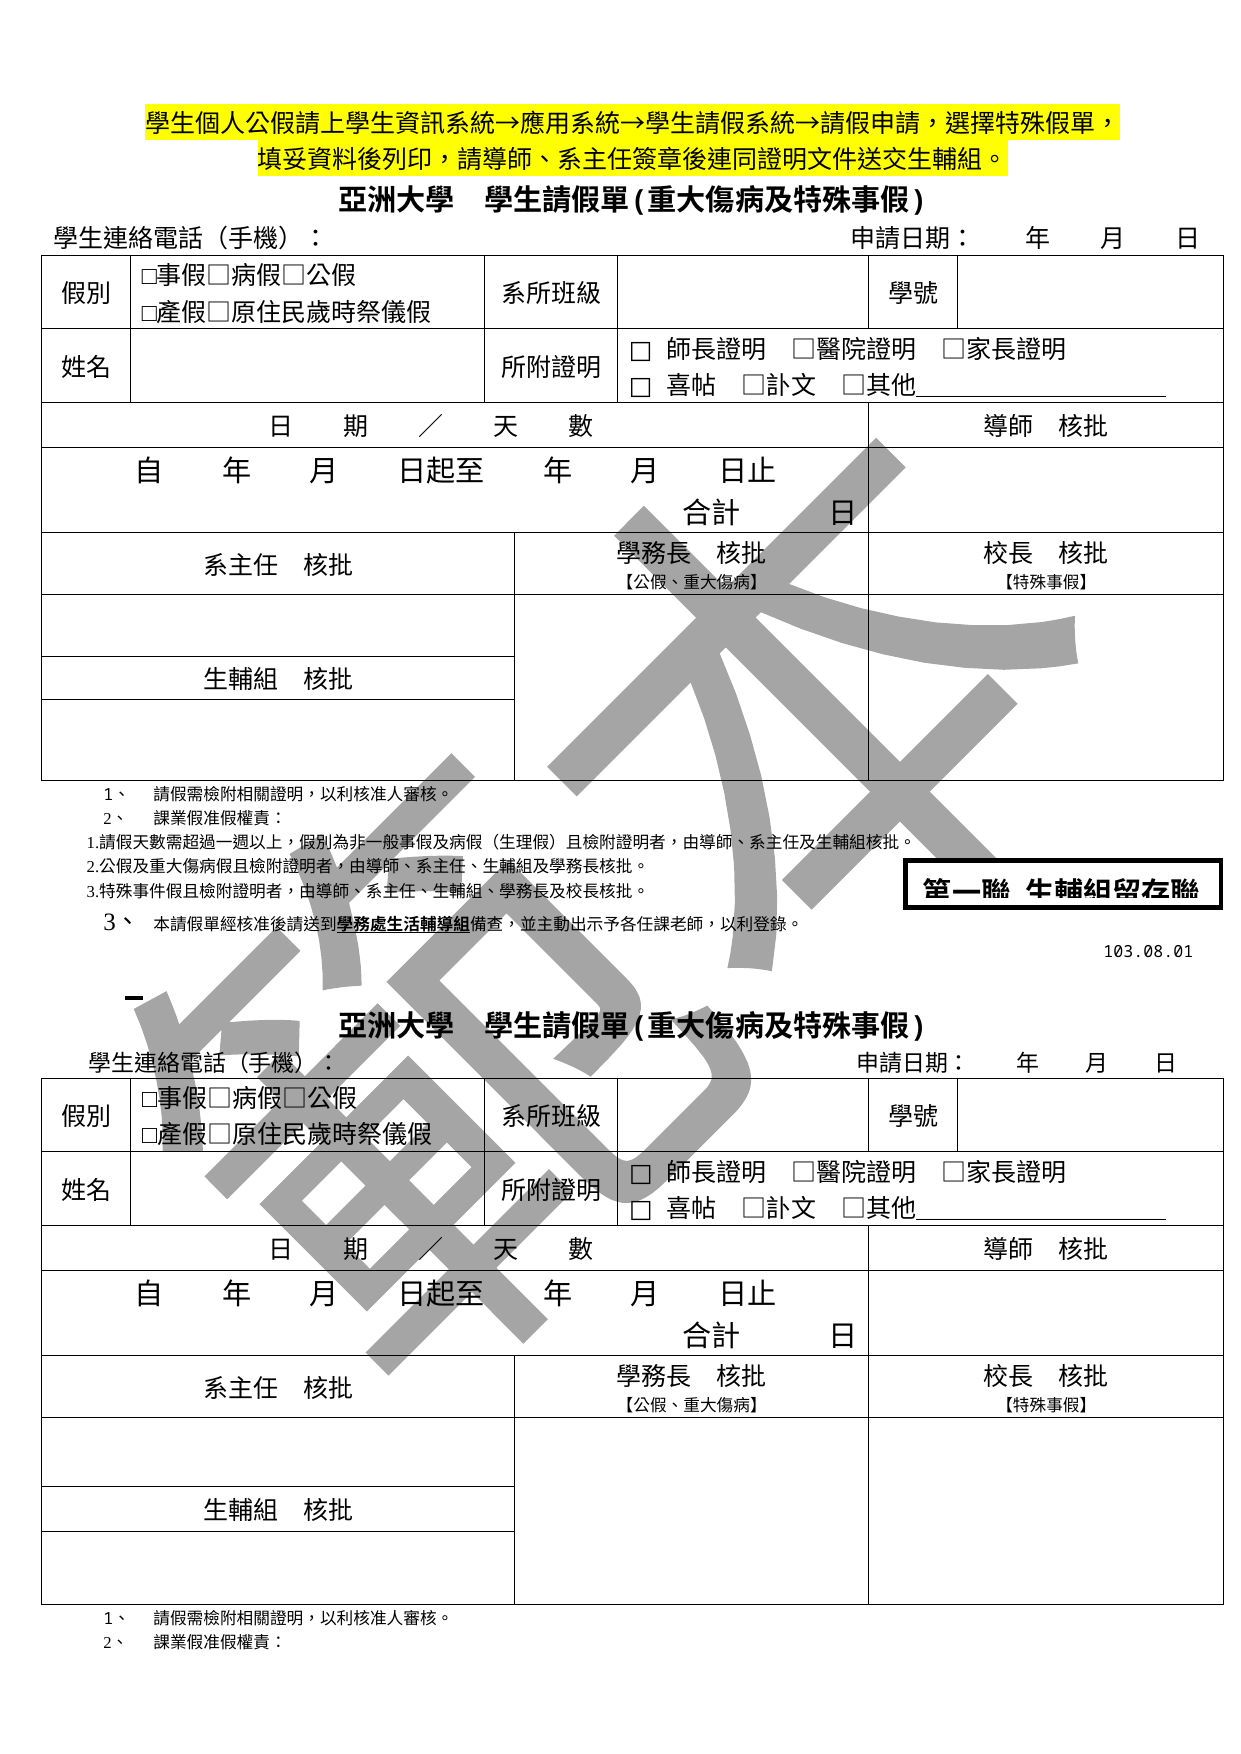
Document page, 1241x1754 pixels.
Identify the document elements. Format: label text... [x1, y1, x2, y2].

table_cell 導師 核批 [869, 1226, 1223, 1269]
table_cell [42, 595, 514, 656]
table_header 亞洲大學 學生請假單(重大傷病及特殊事假) 學生連絡電話（手機）： 申請日期： 年 月 日 [231, 1002, 422, 1075]
table_cell □事假□病假□公假 □產假□原住民歲時祭儀假 [195, 1079, 275, 1151]
table_cell 日 期 ／ 天 數 [354, 1226, 408, 1267]
table_cell [410, 1152, 470, 1204]
table_cell [131, 329, 484, 402]
table_cell 姓名 [42, 1152, 130, 1225]
table_cell [42, 1532, 514, 1604]
table_cell 請假需檢附相關證明，以利核准人審核。 課業假准假權責： 1.請假天數需超過一週以上，假別為非一般事假及病假（生理假）且檢附證明者，由導師、系主任及生輔組核批。 2.公假及重大傷病假且檢附證明者，由導師、系主任、生輔組及學務長核批。 3.特殊事件假且檢附證明者，由導師、系主任、生輔組、學務長及校長核批。 本請假單經核准後請送到學務處生活輔導組備查，並主動出示予各任課老師，以利登錄。 103.08.01 [908, 863, 1219, 905]
table_cell 所附證明 [485, 329, 617, 402]
table_cell [869, 595, 1223, 780]
table_cell [757, 613, 868, 728]
table_cell [455, 1196, 484, 1225]
table_cell 日 期 ／ 天 數 [42, 1226, 323, 1269]
table_header 亞洲大學 學生請假單(重大傷病及特殊事假) 學生連絡電話（手機）： 申請日期： 年 月 日 [42, 1002, 155, 1078]
table_cell 學務長 核批 【公假、重大傷病】 [515, 1356, 868, 1417]
table_cell 學號 [869, 256, 957, 328]
table_cell 請假需檢附相關證明，以利核准人審核。 課業假准假權責： 1.請假天數需超過一週以上，假別為非一般事假及病假（生理假）且檢附證明者，由導師、系主任及生輔組核批。 2.公假及重大傷病假且檢附證明者，由導師、系主任、生輔組及學務長核批。 3.特殊事件假且檢附證明者，由導師、系主任、生輔組、學務長及校長核批。 本請假單經核准後請送到學務處生活輔導組備查，並主動出示予各任課老師，以利登錄。 103.08.01 [42, 781, 422, 962]
table_cell 請假需檢附相關證明，以利核准人審核。 課業假准假權責： 1.請假天數需超過一週以上，假別為非一般事假及病假（生理假）且檢附證明者，由導師、系主任及生輔組核批。 2.公假及重大傷病假且檢附證明者，由導師、系主任、生輔組及學務長核批。 3. 特殊事件假且檢附證明者，由導師、系主任、生輔組、學務長及校長核批。 本請假單經核准後請送到學務處生活輔導組備查，並主動出示予各任課老師，以利登錄。 103.08.01 [42, 1605, 1223, 1666]
table_cell 學務長 核批 【公假、重大傷病】 [515, 533, 671, 594]
table_cell 師長證明 □醫院證明 □家長證明 喜帖 □訃文 □其他＿＿＿＿＿＿＿＿＿＿ [618, 329, 1223, 402]
table_cell 系主任 核批 [42, 533, 514, 594]
table_cell [869, 1418, 1223, 1604]
table_cell 日 期 ／ 天 數 [411, 1251, 447, 1269]
table_cell [618, 1079, 711, 1151]
table_cell □事假□病假□公假 □產假□原住民歲時祭儀假 [433, 1079, 484, 1130]
table_cell [869, 448, 1223, 532]
table_cell 姓名 [42, 329, 130, 402]
table_cell 學生連絡電話（手機）： [42, 219, 839, 255]
table_cell [958, 256, 1223, 328]
table_header 亞洲大學 學生請假單(重大傷病及特殊事假) 學生連絡電話（手機）： 申請日期： 年 月 日 [191, 1032, 268, 1078]
table_cell [958, 1079, 1223, 1151]
table_cell 生輔組 核批 [42, 657, 514, 699]
table_header 亞洲大學 學生請假單(重大傷病及特殊事假) 學生連絡電話（手機）： 申請日期： 年 月 日 [462, 1002, 1223, 1078]
table_cell 請假需檢附相關證明，以利核准人審核。 課業假准假權責： 1.請假天數需超過一週以上，假別為非一般事假及病假（生理假）且檢附證明者，由導師、系主任及生輔組核批。 2.公假及重大傷病假且檢附證明者，由導師、系主任、生輔組及學務長核批。 3.特殊事件假且檢附證明者，由導師、系主任、生輔組、學務長及校長核批。 本請假單經核准後請送到學務處生活輔導組備查，並主動出示予各任課老師，以利登錄。 103.08.01 [350, 781, 734, 962]
table_cell 申請日期： 年 月 日 [839, 219, 1223, 255]
table_cell □事假□病假□公假 □產假□原住民歲時祭儀假 [368, 1100, 426, 1151]
table_cell 假別 [42, 1079, 130, 1151]
table_cell 師長證明 □醫院證明 □家長證明 喜帖 □訃文 □其他＿＿＿＿＿＿＿＿＿＿ [618, 1152, 1223, 1225]
table_cell [42, 700, 514, 780]
table_cell [822, 595, 868, 609]
table_cell 自 年 月 日起至 年 月 日止 合計 日 [843, 507, 868, 532]
table_cell 系主任 核批 [42, 1356, 514, 1417]
table_cell 學號 [869, 1079, 957, 1151]
table_cell 日 期 ／ 天 數 [42, 403, 868, 447]
table_cell □事假□病假□公假 □產假□原住民歲時祭儀假 [337, 1079, 383, 1116]
table_cell 日 期 ／ 天 數 [498, 1226, 868, 1269]
table_cell 系所班級 [539, 1079, 617, 1151]
table_cell [595, 684, 720, 780]
table_cell □事假□病假□公假 □產假□原住民歲時祭儀假 [131, 1079, 162, 1151]
table_cell [721, 649, 857, 780]
table_cell [618, 256, 868, 328]
table_cell 導師 核批 [869, 403, 1223, 447]
table_header 亞洲大學 學生請假單(重大傷病及特殊事假) 學生連絡電話（手機）： 申請日期： 年 月 日 [350, 1021, 481, 1078]
table_cell 自 年 月 日起至 年 月 日止 合計 日 [42, 448, 864, 532]
table_cell 學務長 核批 【公假、重大傷病】 [673, 533, 779, 582]
table_cell 假別 [42, 256, 130, 328]
table_cell [698, 1079, 868, 1151]
table_cell 校長 核批 【特殊事假】 [869, 1356, 1223, 1417]
table_cell [131, 1152, 310, 1225]
table_cell □事假□病假□公假 □產假□原住民歲時祭儀假 [131, 256, 484, 328]
table_cell 請假需檢附相關證明，以利核准人審核。 課業假准假權責： 1.請假天數需超過一週以上，假別為非一般事假及病假（生理假）且檢附證明者，由導師、系主任及生輔組核批。 2.公假及重大傷病假且檢附證明者，由導師、系主任、生輔組及學務長核批。 3.特殊事件假且檢附證明者，由導師、系主任、生輔組、學務長及校長核批。 本請假單經核准後請送到學務處生活輔導組備查，並主動出示予各任課老師，以利登錄。 103.08.01 [931, 781, 1223, 858]
table_cell [303, 1163, 364, 1224]
table_cell 所附證明 [485, 1152, 617, 1225]
table_cell 請假需檢附相關證明，以利核准人審核。 課業假准假權責： 1.請假天數需超過一週以上，假別為非一般事假及病假（生理假）且檢附證明者，由導師、系主任及生輔組核批。 2.公假及重大傷病假且檢附證明者，由導師、系主任、生輔組及學務長核批。 3.特殊事件假且檢附證明者，由導師、系主任、生輔組、學務長及校長核批。 本請假單經核准後請送到學務處生活輔導組備查，並主動出示予各任課老師，以利登錄。 103.08.01 [459, 914, 554, 962]
table_cell 學務長 核批 【公假、重大傷病】 [791, 533, 868, 594]
table_cell [382, 1152, 398, 1160]
table_cell 請假需檢附相關證明，以利核准人審核。 課業假准假權責： 1.請假天數需超過一週以上，假別為非一般事假及病假（生理假）且檢附證明者，由導師、系主任及生輔組核批。 2.公假及重大傷病假且檢附證明者，由導師、系主任、生輔組及學務長核批。 3.特殊事件假且檢附證明者，由導師、系主任、生輔組、學務長及校長核批。 本請假單經核准後請送到學務處生活輔導組備查，並主動出示予各任課老師，以利登錄。 103.08.01 [763, 781, 1223, 962]
table_cell 日 期 ／ 天 數 [456, 1226, 491, 1244]
table_cell 自 年 月 日起至 年 月 日止 合計 日 [411, 1271, 868, 1355]
table_cell [869, 1271, 1223, 1355]
table_cell 系所班級 [485, 256, 617, 328]
table_cell [42, 1418, 514, 1486]
table_cell [515, 1418, 868, 1604]
table_cell [515, 595, 695, 780]
table_cell [366, 1206, 403, 1225]
table_header 學生個人公假請上學生資訊系統→應用系統→學生請假系統→請假申請，選擇特殊假單， 填妥資料後列印，請導師、系主任簽章後連同證明文件送交生輔組。 亞洲大學 學生請假單(重大傷病及特殊事假) [42, 104, 1223, 218]
table_cell 生輔組 核批 [42, 1487, 514, 1531]
table_cell 自 年 月 日起至 年 月 日止 合計 日 [42, 1271, 446, 1355]
table_cell 系所班級 [485, 1082, 554, 1151]
table_cell 校長 核批 【特殊事假】 [869, 533, 1223, 594]
table_cell □事假□病假□公假 □產假□原住民歲時祭儀假 [277, 1125, 320, 1151]
